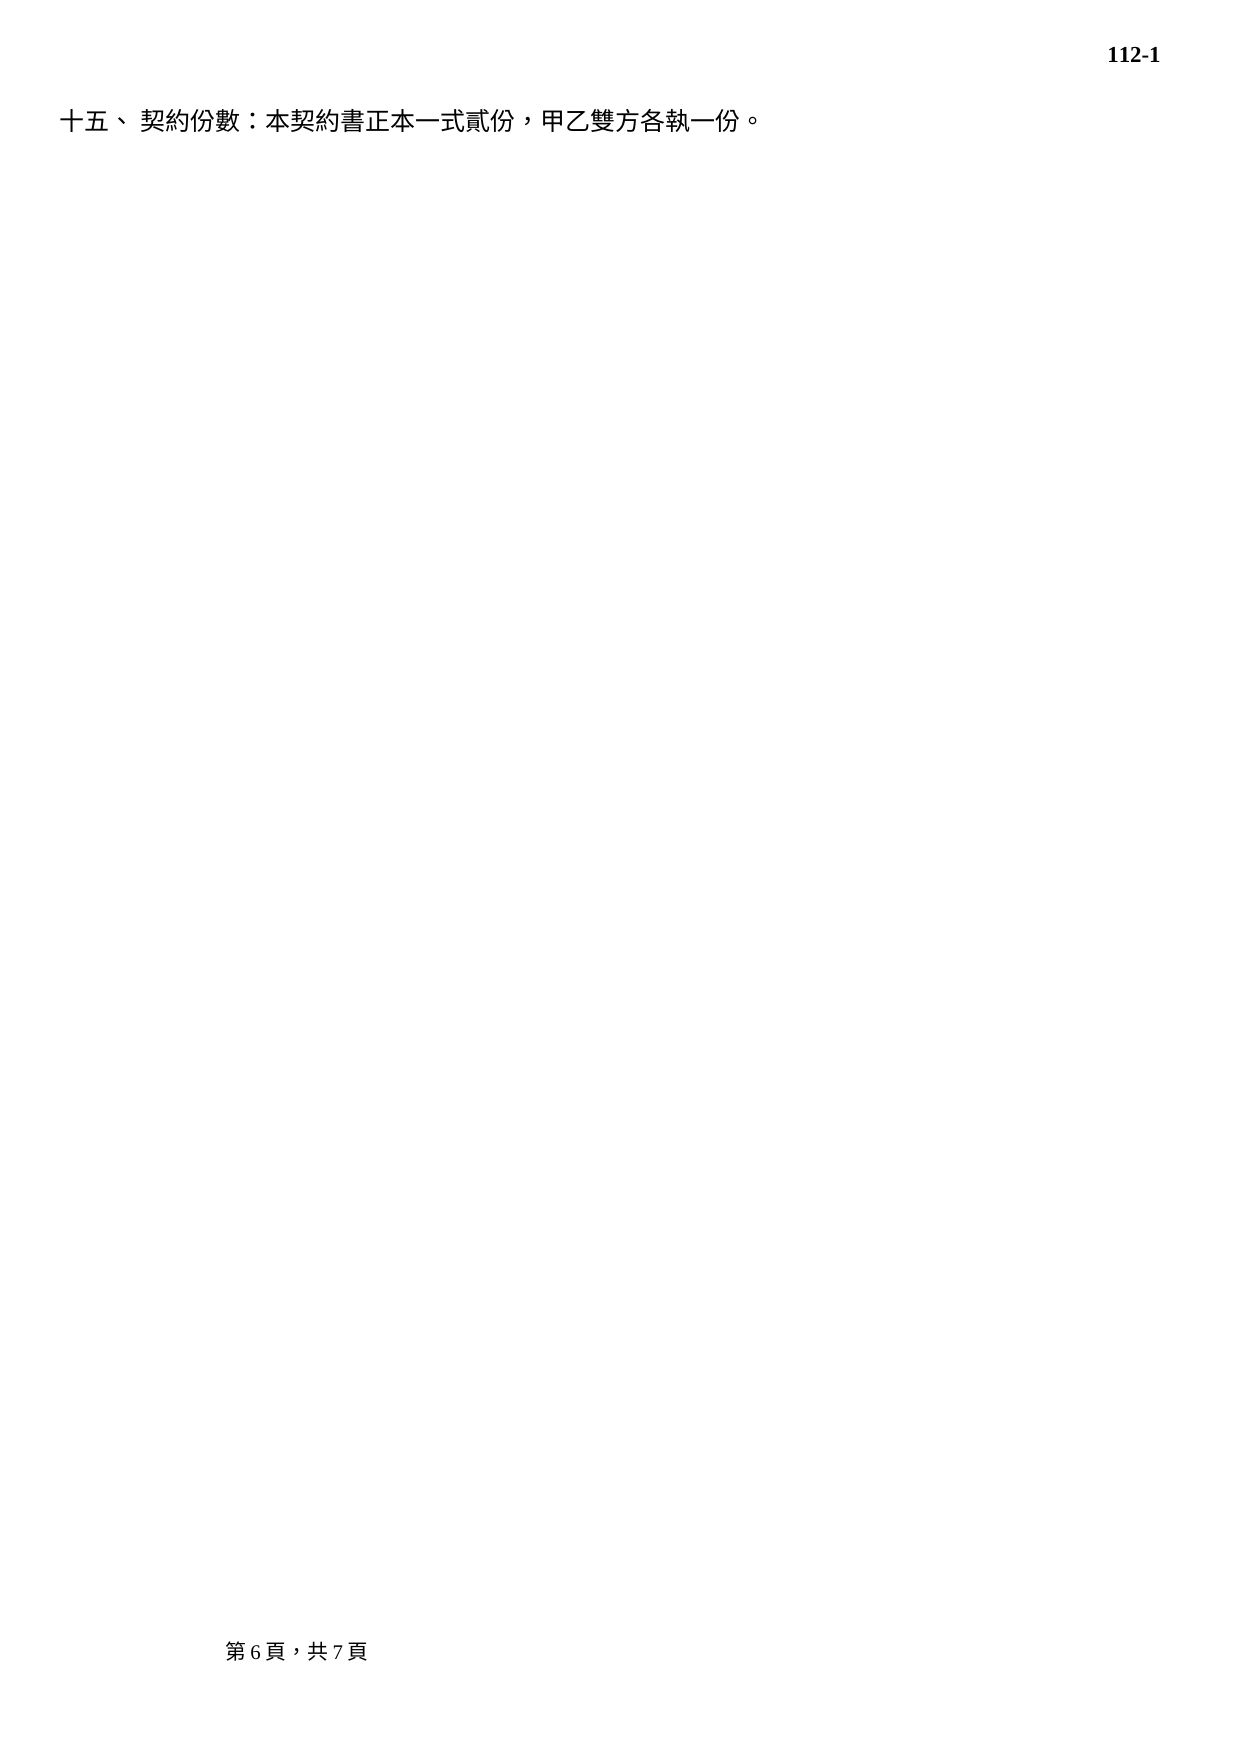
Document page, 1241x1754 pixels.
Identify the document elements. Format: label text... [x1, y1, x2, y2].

text 十五、 契約份數：本契約書正本一式貳份，甲乙雙方各執一份。 [59, 101, 1181, 137]
